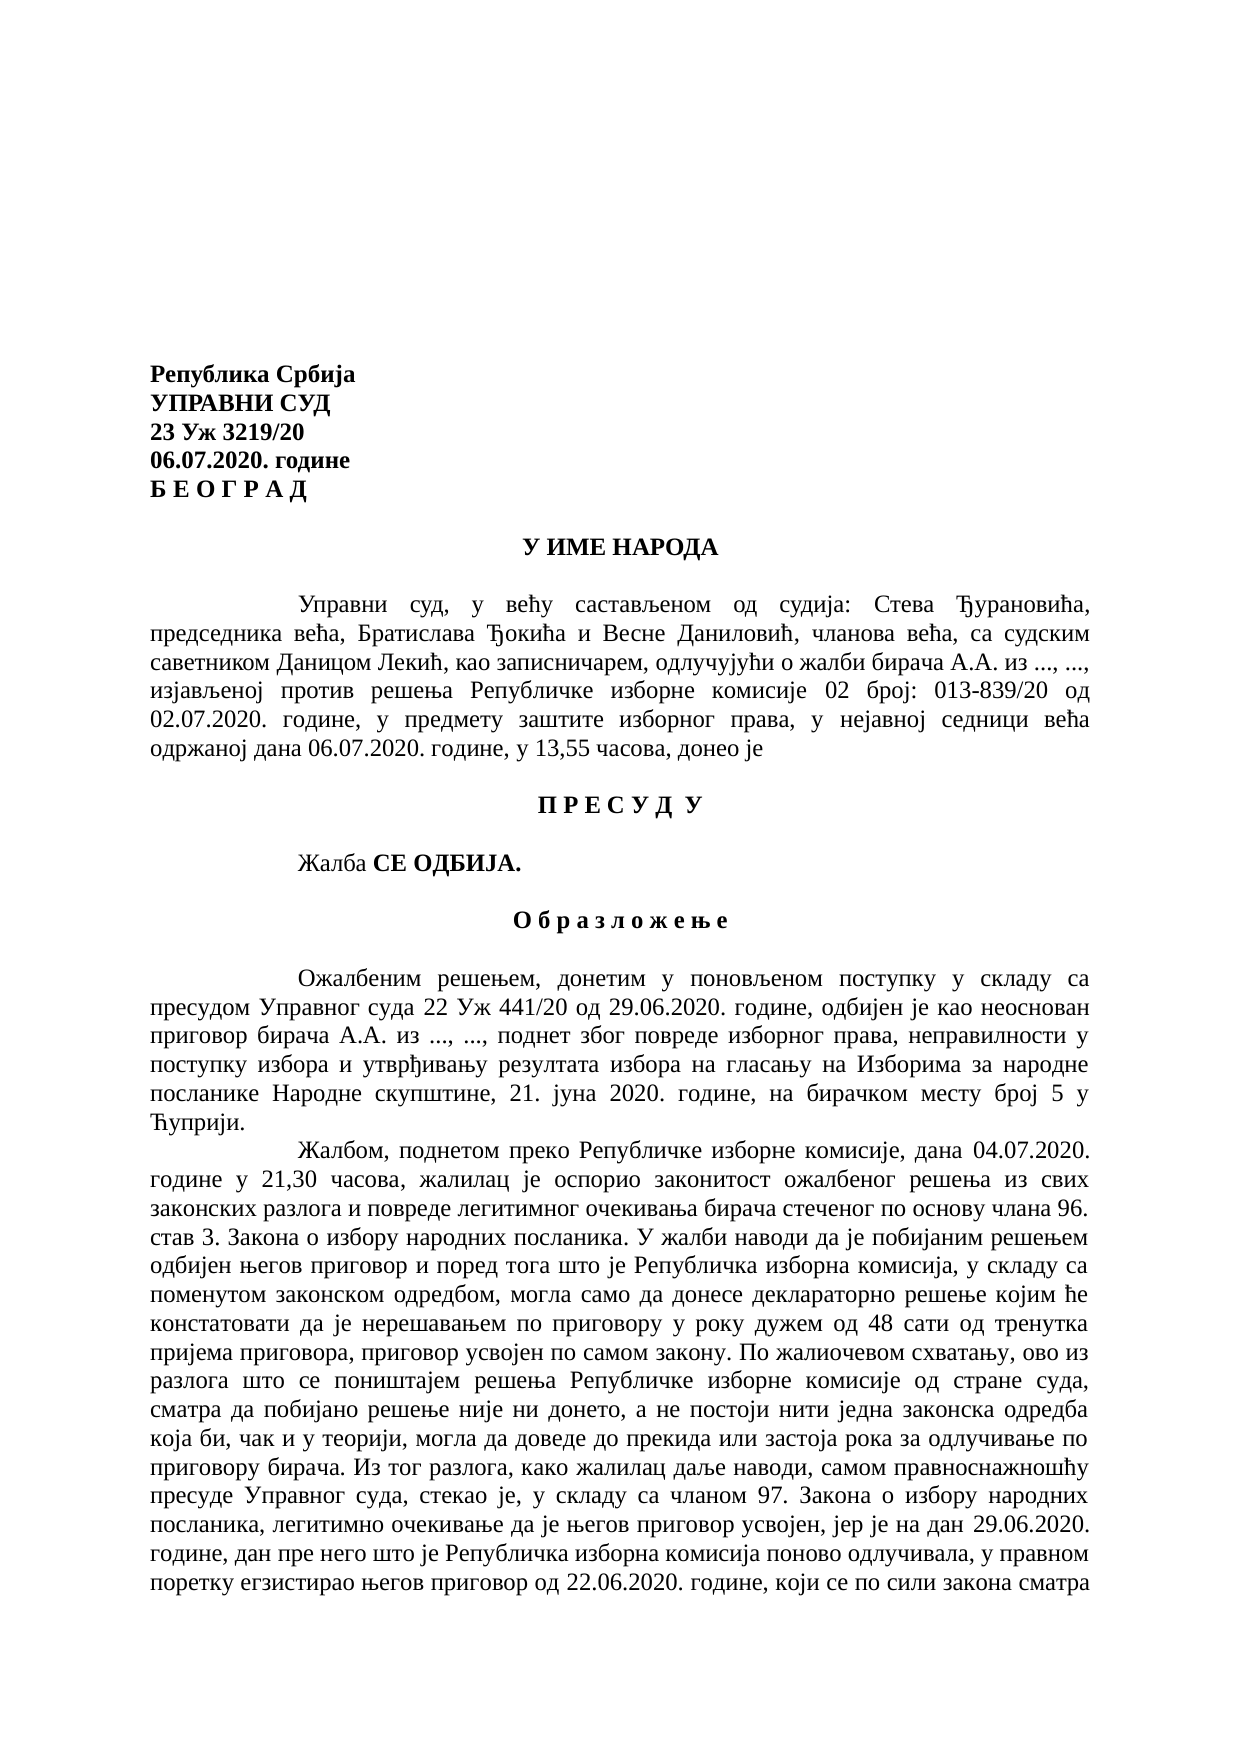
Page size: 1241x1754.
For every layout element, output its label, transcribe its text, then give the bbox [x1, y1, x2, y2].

text Жалбом, поднетом преко Републичке изборне комисије, дана 04.07.2020. године у 21,30 часова, жалилац је оспорио законитост ожалбеног решења из свих законских разлога и повреде легитимног очекивања бирача стеченог по основу члана 96. став 3. Закона о избору народних посланика. У жалби наводи да је побијаним решењем одбијен његов приговор и поред тога што је Републичка изборна комисија, у складу са поменутом законском одредбом, могла само да донесе деклараторно решење којим ће констатовати да је нерешавањем по приговору у року дужем од 48 сати од тренутка пријема приговора, приговор усвојен по самом закону. По жалиочевом схватању, ово из разлога што се поништајем решења Републичке изборне комисије од стране суда, сматра да побијано решење није ни донето, а не постоји нити једна законска одредба која би, чак и у теорији, могла да доведе до прекида или застоја рока за одлучивање по приговору бирача. Из тог разлога, како жалилац даље наводи, самом правноснажношћу пресуде Управног суда, стекао је, у складу са чланом 97. Закона о избору народних посланика, легитимно очекивање да је његов приговор усвојен, јер је на дан 29.06.2020. године, дан пре него што је Републичка изборна комисија поново одлучивала, у правном поретку егзистирао његов приговор од 22.06.2020. године, који се по сили закона сматра [150, 1135, 1090, 1595]
text Управни суд, у већу састављеном од судија: Стева Ђурановића, председника већа, Братислава Ђокића и Весне Даниловић, чланова већа, са судским саветником Даницом Лекић, као записничарем, одлучујући о жалби бирача A.A. из ..., ..., изјављеној против решења Републичке изборне комисије 02 број: 013-839/20 од 02.07.2020. године, у предмету заштите изборног права, у нејавној седници већа одржаној дана 06.07.2020. године, у 13,55 часова, донео је [150, 589, 1090, 762]
text О б р а з л о ж е њ е [150, 905, 1090, 934]
text У ИМЕ НАРОДА [150, 532, 1090, 560]
text УПРАВНИ СУД [150, 388, 1090, 417]
text 06.07.2020. године [150, 445, 1090, 474]
text 23 Уж 3219/20 [150, 417, 1090, 445]
text Република Србија [150, 148, 1090, 388]
text Ожалбеним решењем, донетим у поновљеном поступку у складу са пресудом Управног суда 22 Уж 441/20 од 29.06.2020. године, одбијен је као неоснован приговор бирача A.A. из ..., ..., поднет због повреде изборног права, неправилности у поступку избора и утврђивању резултата избора на гласању на Изборима за народне посланике Народне скупштине, 21. јуна 2020. године, на бирачком месту број 5 у Ћуприји. [150, 963, 1090, 1135]
text Б Е О Г Р А Д [150, 474, 1090, 503]
text Жалба СЕ ОДБИЈА. [150, 848, 1090, 877]
text П Р Е С У Д У [150, 790, 1090, 819]
